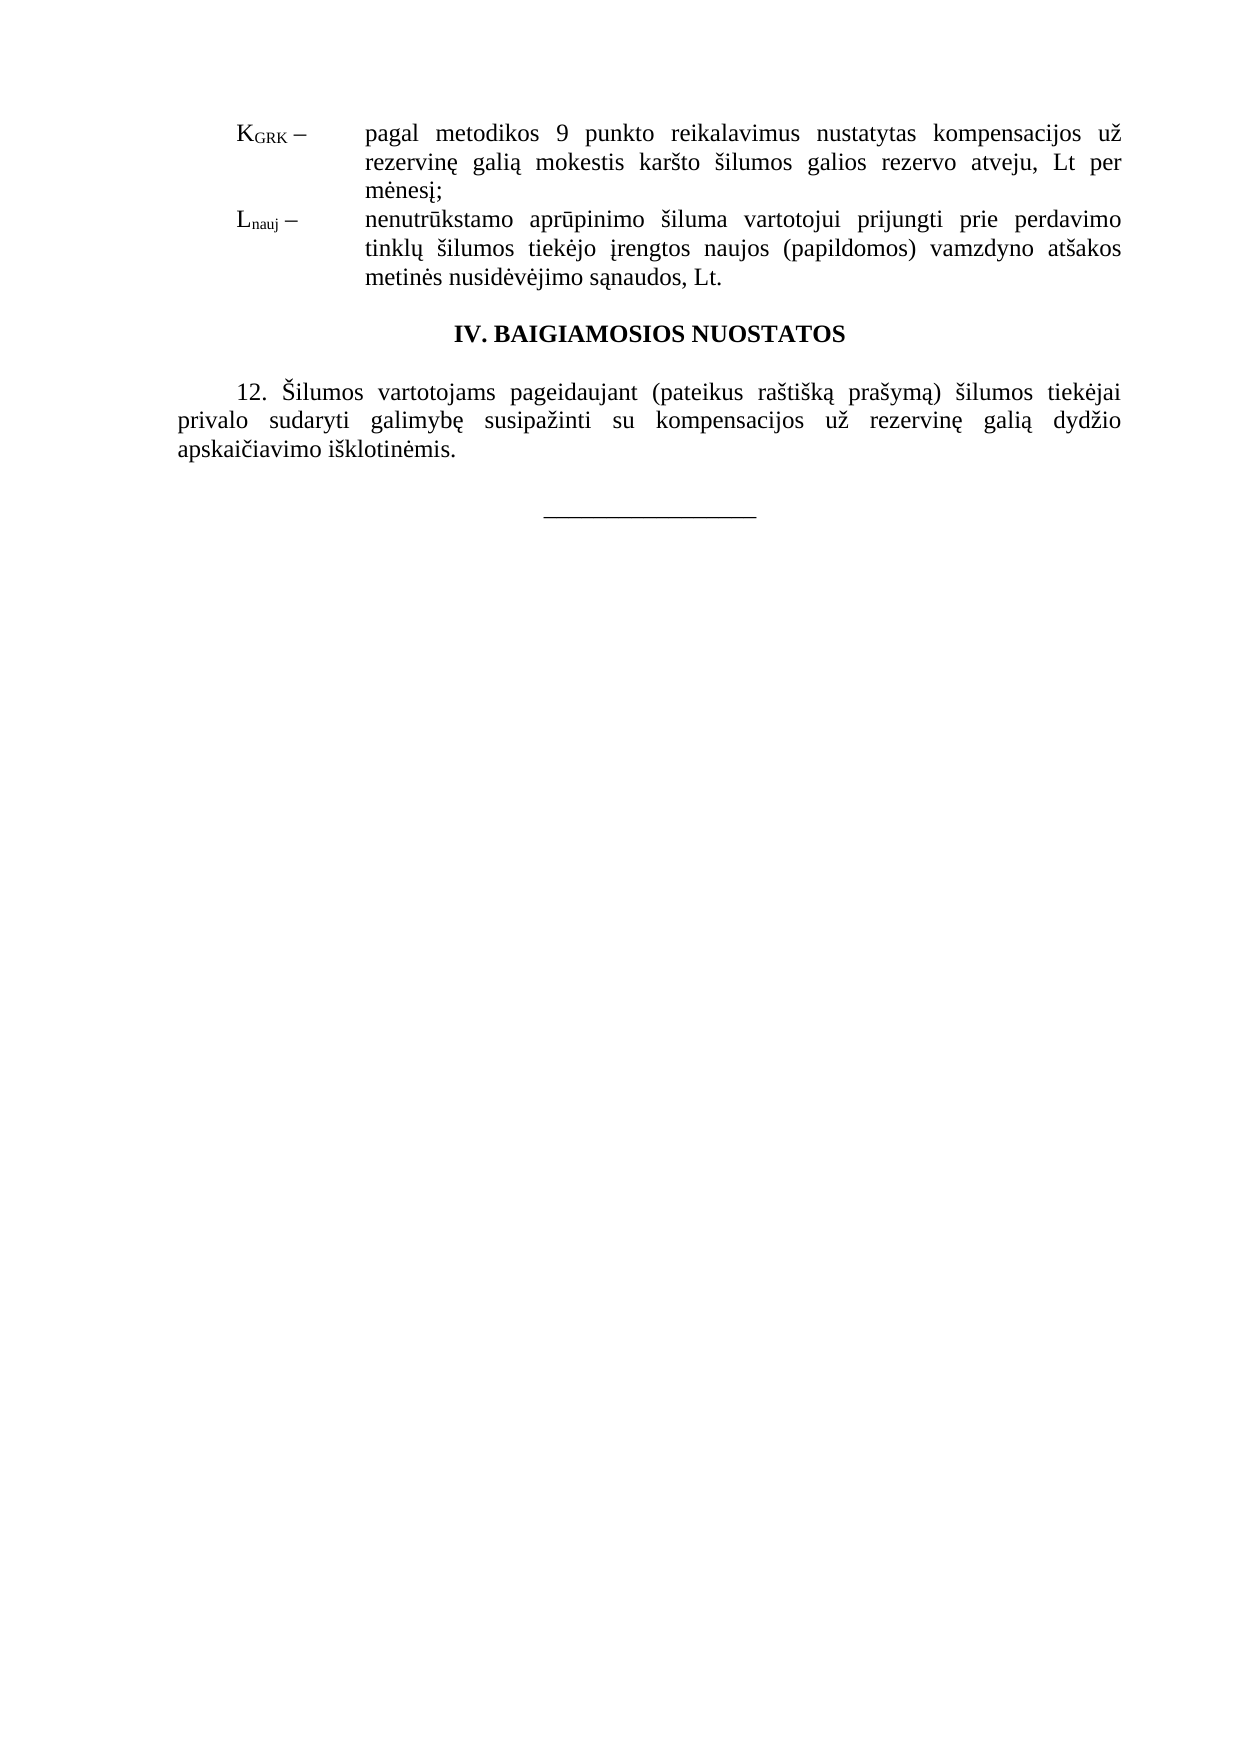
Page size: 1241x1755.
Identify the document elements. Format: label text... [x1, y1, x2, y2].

text 12. Šilumos vartotojams pageidaujant (pateikus raštišką prašymą) šilumos tiekėjai privalo sudaryti galimybę susipažinti su kompensacijos už rezervinę galią dydžio apskaičiavimo išklotinėmis. [177, 377, 1122, 463]
text _________________ [177, 492, 1122, 521]
text Lnauj – nenutrūkstamo aprūpinimo šiluma vartotojui prijungti prie perdavimo tinklų šilumos tiekėjo įrengtos naujos (papildomos) vamzdyno atšakos metinės nusidėvėjimo sąnaudos, Lt. [236, 204, 1122, 291]
text KGRK – pagal metodikos 9 punkto reikalavimus nustatytas kompensacijos už rezervinę galią mokestis karšto šilumos galios rezervo atveju, Lt per mėnesį; [236, 118, 1122, 204]
text IV. BAIGIAMOSIOS NUOSTATOS [177, 319, 1122, 348]
